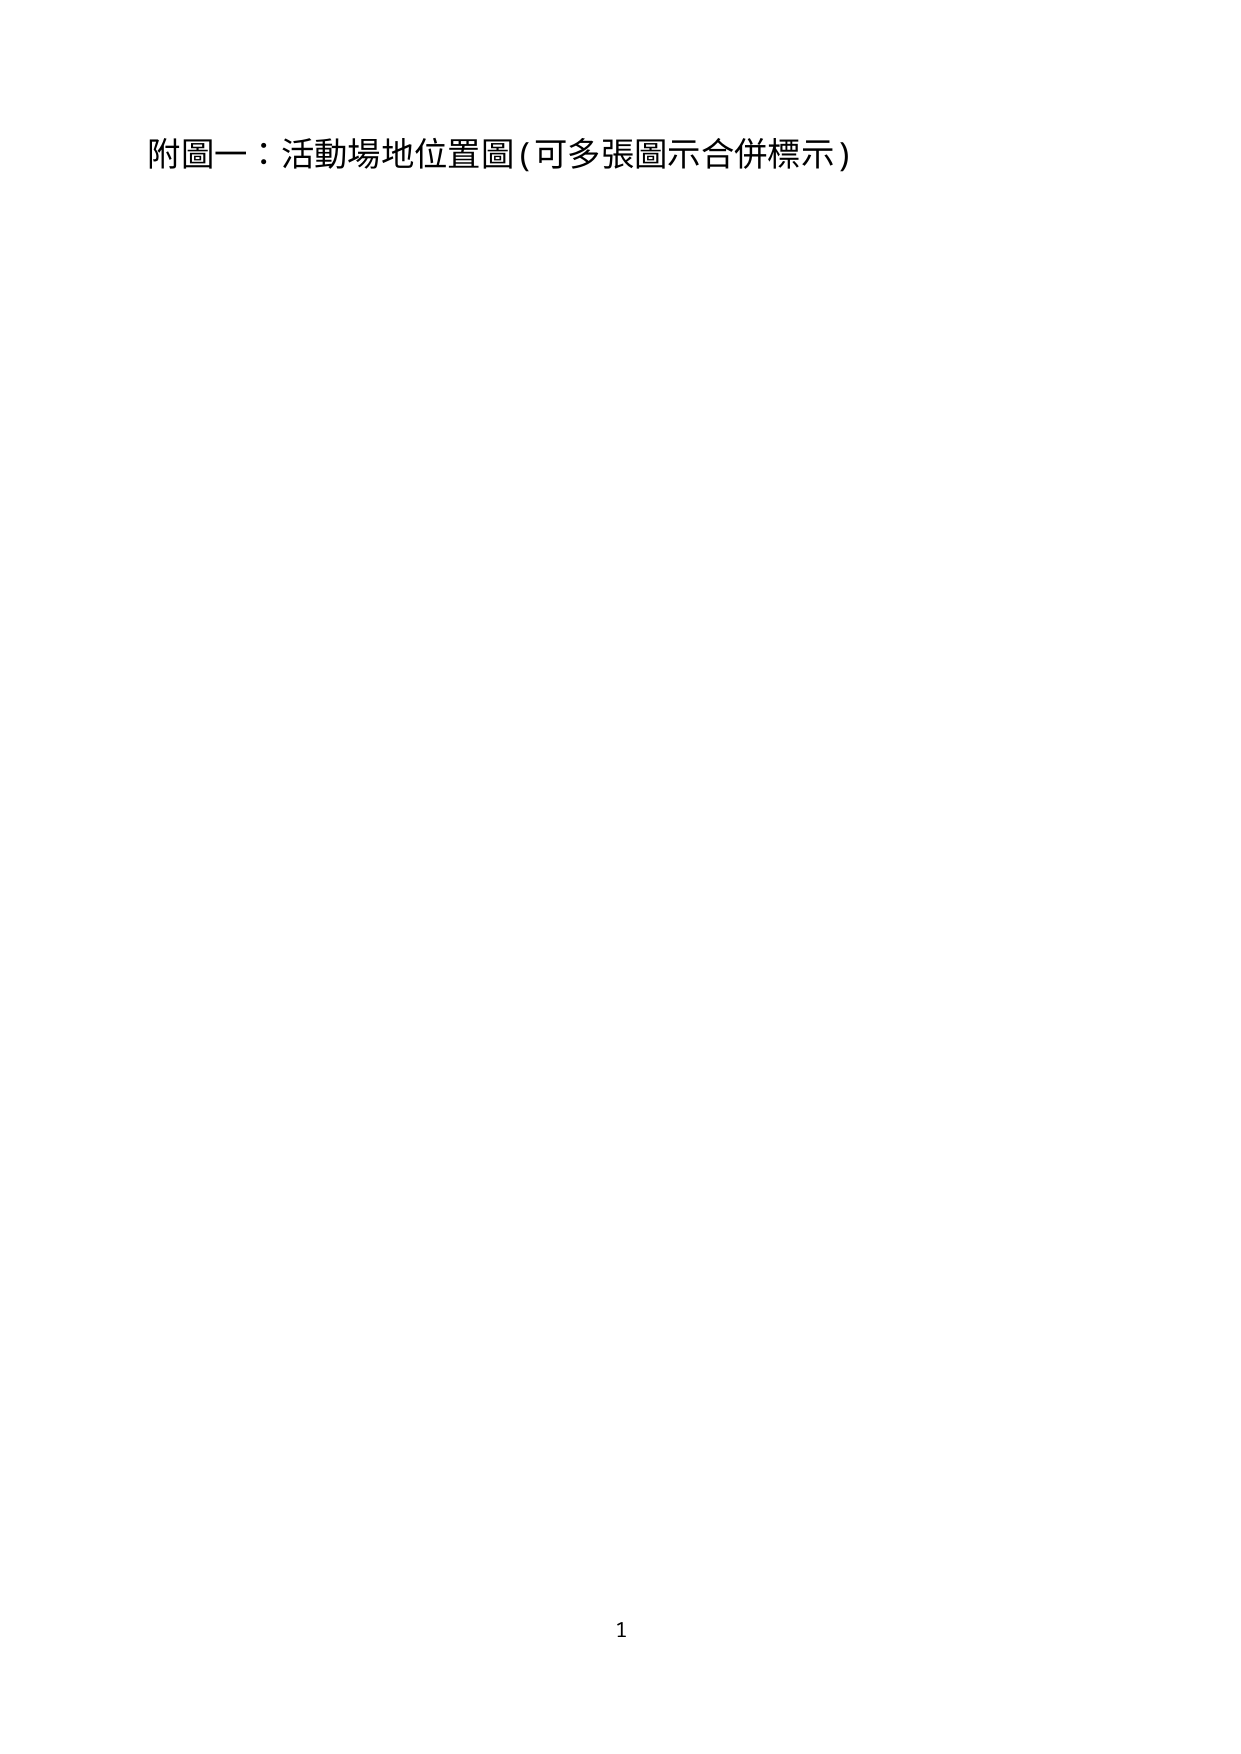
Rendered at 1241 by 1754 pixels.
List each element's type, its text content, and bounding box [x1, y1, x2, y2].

text 附圖一：活動場地位置圖(可多張圖示合併標示) [148, 110, 1093, 172]
